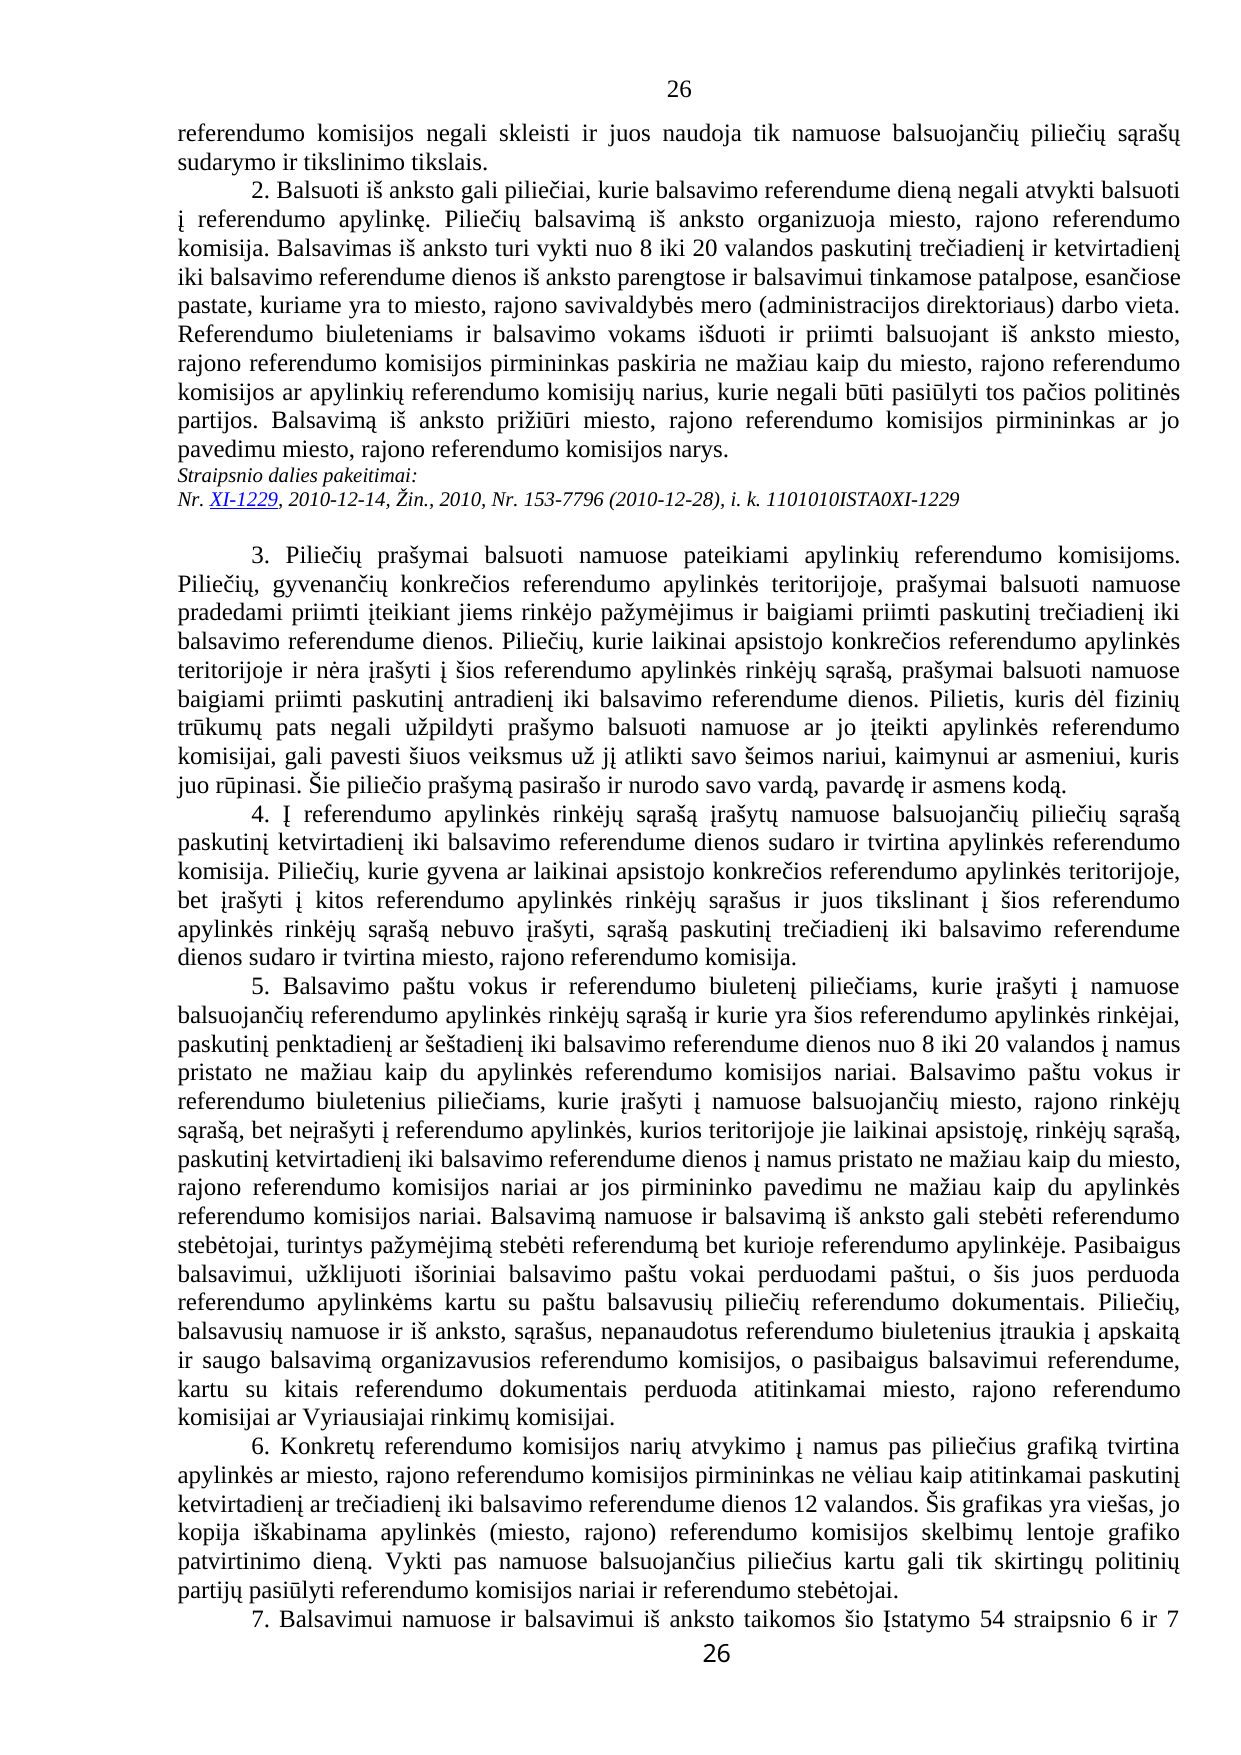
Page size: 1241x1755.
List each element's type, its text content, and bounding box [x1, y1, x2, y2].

text 4. Į referendumo apylinkės rinkėjų sąrašą įrašytų namuose balsuojančių piliečių sąrašą paskutinį ketvirtadienį iki balsavimo referendume dienos sudaro ir tvirtina apylinkės referendumo komisija. Piliečių, kurie gyvena ar laikinai apsistojo konkrečios referendumo apylinkės teritorijoje, bet įrašyti į kitos referendumo apylinkės rinkėjų sąrašus ir juos tikslinant į šios referendumo apylinkės rinkėjų sąrašą nebuvo įrašyti, sąrašą paskutinį trečiadienį iki balsavimo referendume dienos sudaro ir tvirtina miesto, rajono referendumo komisija. [177, 799, 1181, 971]
text Nr. XI-1229, 2010-12-14, Žin., 2010, Nr. 153-7796 (2010-12-28), i. k. 1101010ISTA0XI-1229 [177, 487, 1181, 511]
text 7. Balsavimui namuose ir balsavimui iš anksto taikomos šio Įstatymo 54 straipsnio 6 ir 7 [177, 1604, 1181, 1632]
text 3. Piliečių prašymai balsuoti namuose pateikiami apylinkių referendumo komisijoms. Piliečių, gyvenančių konkrečios referendumo apylinkės teritorijoje, prašymai balsuoti namuose pradedami priimti įteikiant jiems rinkėjo pažymėjimus ir baigiami priimti paskutinį trečiadienį iki balsavimo referendume dienos. Piliečių, kurie laikinai apsistojo konkrečios referendumo apylinkės teritorijoje ir nėra įrašyti į šios referendumo apylinkės rinkėjų sąrašą, prašymai balsuoti namuose baigiami priimti paskutinį antradienį iki balsavimo referendume dienos. Pilietis, kuris dėl fizinių trūkumų pats negali užpildyti prašymo balsuoti namuose ar jo įteikti apylinkės referendumo komisijai, gali pavesti šiuos veiksmus už jį atlikti savo šeimos nariui, kaimynui ar asmeniui, kuris juo rūpinasi. Šie piliečio prašymą pasirašo ir nurodo savo vardą, pavardę ir asmens kodą. [177, 540, 1181, 799]
text 2. Balsuoti iš anksto gali piliečiai, kurie balsavimo referendume dieną negali atvykti balsuoti į referendumo apylinkę. Piliečių balsavimą iš anksto organizuoja miesto, rajono referendumo komisija. Balsavimas iš anksto turi vykti nuo 8 iki 20 valandos paskutinį trečiadienį ir ketvirtadienį iki balsavimo referendume dienos iš anksto parengtose ir balsavimui tinkamose patalpose, esančiose pastate, kuriame yra to miesto, rajono savivaldybės mero (administracijos direktoriaus) darbo vieta. Referendumo biuleteniams ir balsavimo vokams išduoti ir priimti balsuojant iš anksto miesto, rajono referendumo komisijos pirmininkas paskiria ne mažiau kaip du miesto, rajono referendumo komisijos ar apylinkių referendumo komisijų narius, kurie negali būti pasiūlyti tos pačios politinės partijos. Balsavimą iš anksto prižiūri miesto, rajono referendumo komisijos pirmininkas ar jo pavedimu miesto, rajono referendumo komisijos narys. [177, 176, 1181, 463]
text 5. Balsavimo paštu vokus ir referendumo biuletenį piliečiams, kurie įrašyti į namuose balsuojančių referendumo apylinkės rinkėjų sąrašą ir kurie yra šios referendumo apylinkės rinkėjai, paskutinį penktadienį ar šeštadienį iki balsavimo referendume dienos nuo 8 iki 20 valandos į namus pristato ne mažiau kaip du apylinkės referendumo komisijos nariai. Balsavimo paštu vokus ir referendumo biuletenius piliečiams, kurie įrašyti į namuose balsuojančių miesto, rajono rinkėjų sąrašą, bet neįrašyti į referendumo apylinkės, kurios teritorijoje jie laikinai apsistoję, rinkėjų sąrašą, paskutinį ketvirtadienį iki balsavimo referendume dienos į namus pristato ne mažiau kaip du miesto, rajono referendumo komisijos nariai ar jos pirmininko pavedimu ne mažiau kaip du apylinkės referendumo komisijos nariai. Balsavimą namuose ir balsavimą iš anksto gali stebėti referendumo stebėtojai, turintys pažymėjimą stebėti referendumą bet kurioje referendumo apylinkėje. Pasibaigus balsavimui, užklijuoti išoriniai balsavimo paštu vokai perduodami paštui, o šis juos perduoda referendumo apylinkėms kartu su paštu balsavusių piliečių referendumo dokumentais. Piliečių, balsavusių namuose ir iš anksto, sąrašus, nepanaudotus referendumo biuletenius įtraukia į apskaitą ir saugo balsavimą organizavusios referendumo komisijos, o pasibaigus balsavimui referendume, kartu su kitais referendumo dokumentais perduoda atitinkamai miesto, rajono referendumo komisijai ar Vyriausiajai rinkimų komisijai. [177, 971, 1181, 1431]
text Straipsnio dalies pakeitimai: [177, 463, 1181, 487]
text 6. Konkretų referendumo komisijos narių atvykimo į namus pas piliečius grafiką tvirtina apylinkės ar miesto, rajono referendumo komisijos pirmininkas ne vėliau kaip atitinkamai paskutinį ketvirtadienį ar trečiadienį iki balsavimo referendume dienos 12 valandos. Šis grafikas yra viešas, jo kopija iškabinama apylinkės (miesto, rajono) referendumo komisijos skelbimų lentoje grafiko patvirtinimo dieną. Vykti pas namuose balsuojančius piliečius kartu gali tik skirtingų politinių partijų pasiūlyti referendumo komisijos nariai ir referendumo stebėtojai. [177, 1431, 1181, 1604]
text referendumo komisijos negali skleisti ir juos naudoja tik namuose balsuojančių piliečių sąrašų sudarymo ir tikslinimo tikslais. [177, 118, 1181, 176]
